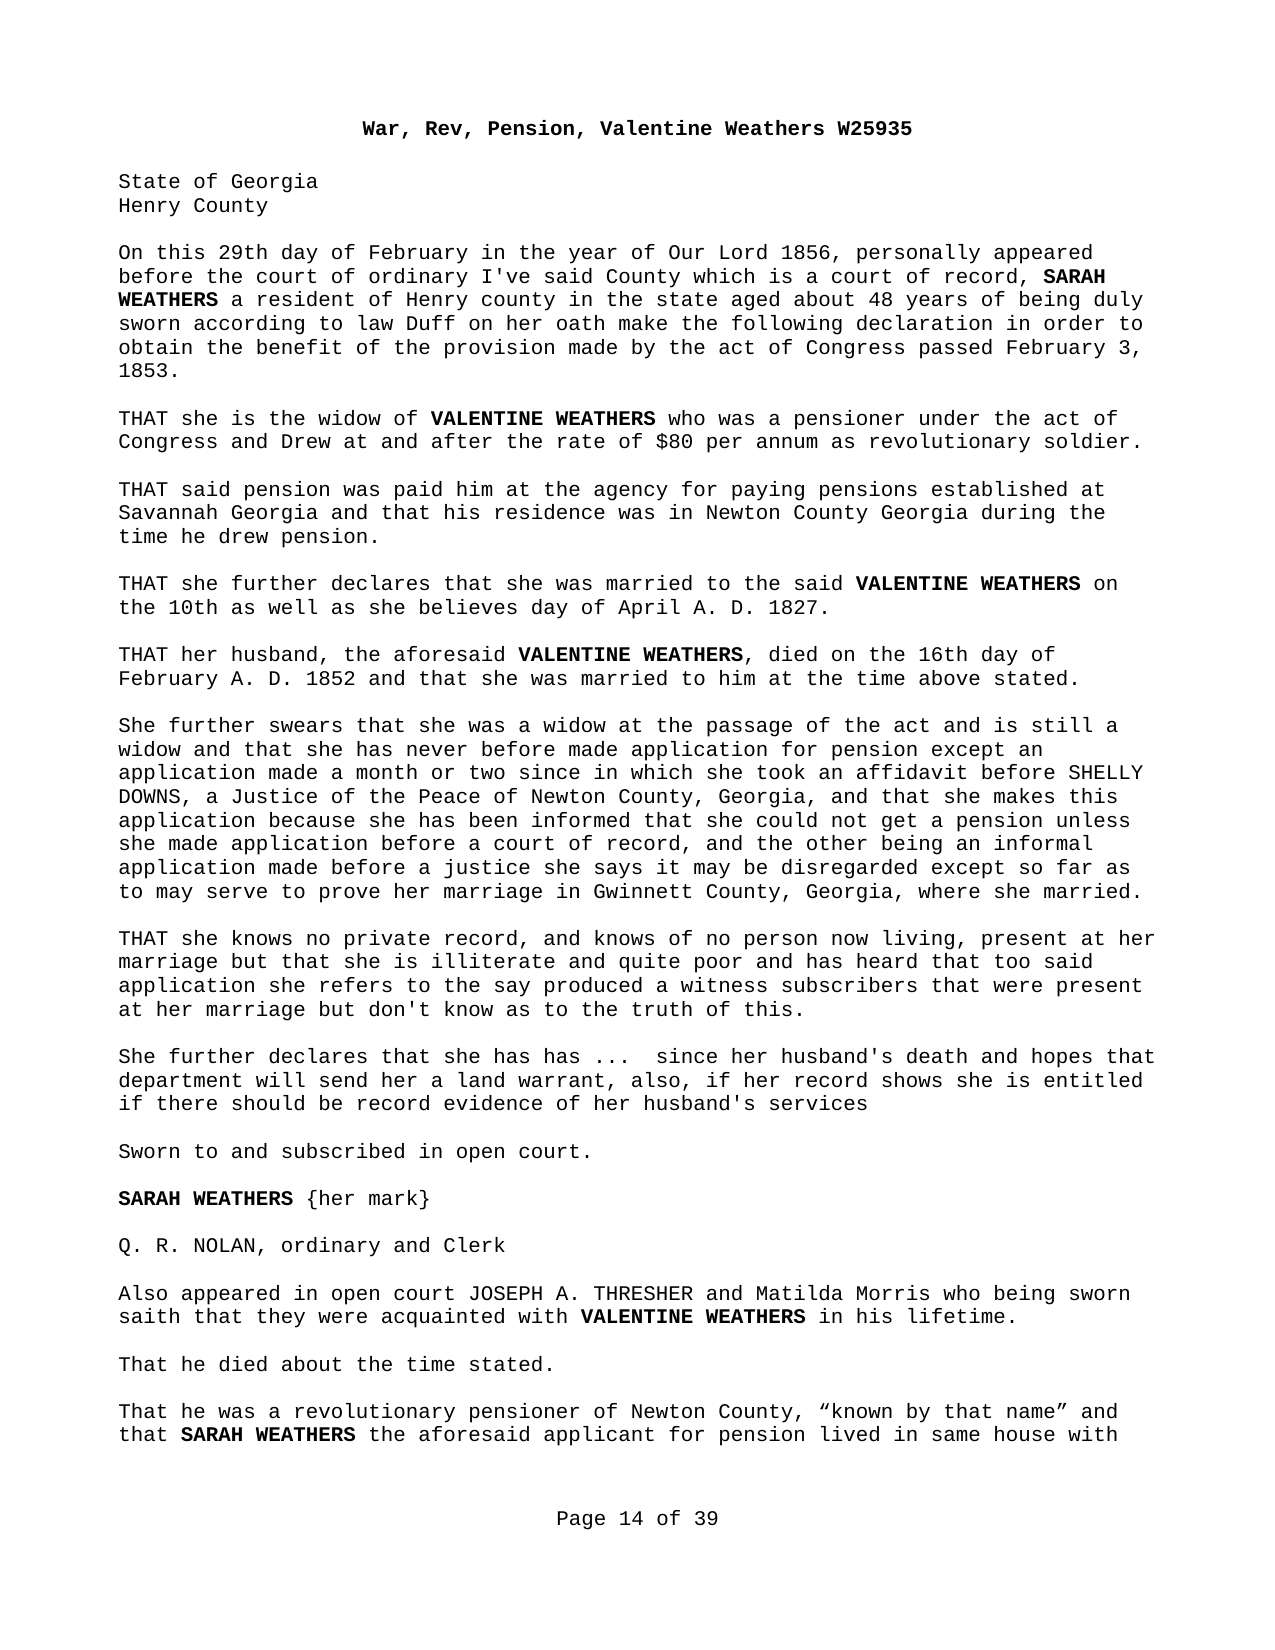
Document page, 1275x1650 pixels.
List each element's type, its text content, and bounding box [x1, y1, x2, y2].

text Also appeared in open court Joseph A. Thresher and Matilda Morris who being sworn saith that they were acquainted with VALENTINE WEATHERS in his lifetime. [118, 1283, 1157, 1330]
text She further declares that she has has ... since her husband's death and hopes that department will send her a land warrant, also, if her record shows she is entitled if there should be record evidence of her husband's services [118, 1046, 1157, 1117]
text SARAH WEATHERS {her mark} [118, 1188, 1157, 1212]
text That he died about the time stated. [118, 1353, 1157, 1377]
text She further swears that she was a widow at the passage of the act and is still a widow and that she has never before made application for pension except an application made a month or two since in which she took an affidavit before Shelly DOWNS, a Justice of the Peace of Newton County, Georgia, and that she makes this application because she has been informed that she could not get a pension unless she made application before a court of record, and the other being an informal application made before a justice she says it may be disregarded except so far as to may serve to prove her marriage in Gwinnett County, Georgia, where she married. [118, 715, 1157, 904]
text Sworn to and subscribed in open court. [118, 1141, 1157, 1164]
text Q. R. Nolan, ordinary and Clerk [118, 1235, 1157, 1259]
text That she knows no private record, and knows of no person now living, present at her marriage but that she is illiterate and quite poor and has heard that too said application she refers to the say produced a witness subscribers that were present at her marriage but don't know as to the truth of this. [118, 928, 1157, 1022]
text State of Georgia [118, 171, 1157, 195]
text That said pension was paid him at the agency for paying pensions established at Savannah Georgia and that his residence was in Newton County Georgia during the time he drew pension. [118, 479, 1157, 549]
text That she further declares that she was married to the said VALENTINE WEATHERS on the 10th as well as she believes day of April A. D. 1827. [118, 573, 1157, 621]
text Henry County [118, 195, 1157, 218]
text That she is the widow of VALENTINE WEATHERS who was a pensioner under the act of Congress and Drew at and after the rate of $80 per annum as revolutionary soldier. [118, 408, 1157, 455]
text On this 29th day of February in the year of Our Lord 1856, personally appeared before the court of ordinary I've said County which is a court of record, SARAH WEATHERS a resident of Henry county in the state aged about 48 years of being duly sworn according to law Duff on her oath make the following declaration in order to obtain the benefit of the provision made by the act of Congress passed February 3, 1853. [118, 242, 1157, 384]
text That he was a revolutionary pensioner of Newton County, “known by that name” and that SARAH WEATHERS the aforesaid applicant for pension lived in same house with [118, 1401, 1157, 1448]
text That her husband, the aforesaid VALENTINE WEATHERS, died on the 16th day of February A. D. 1852 and that she was married to him at the time above stated. [118, 644, 1157, 691]
